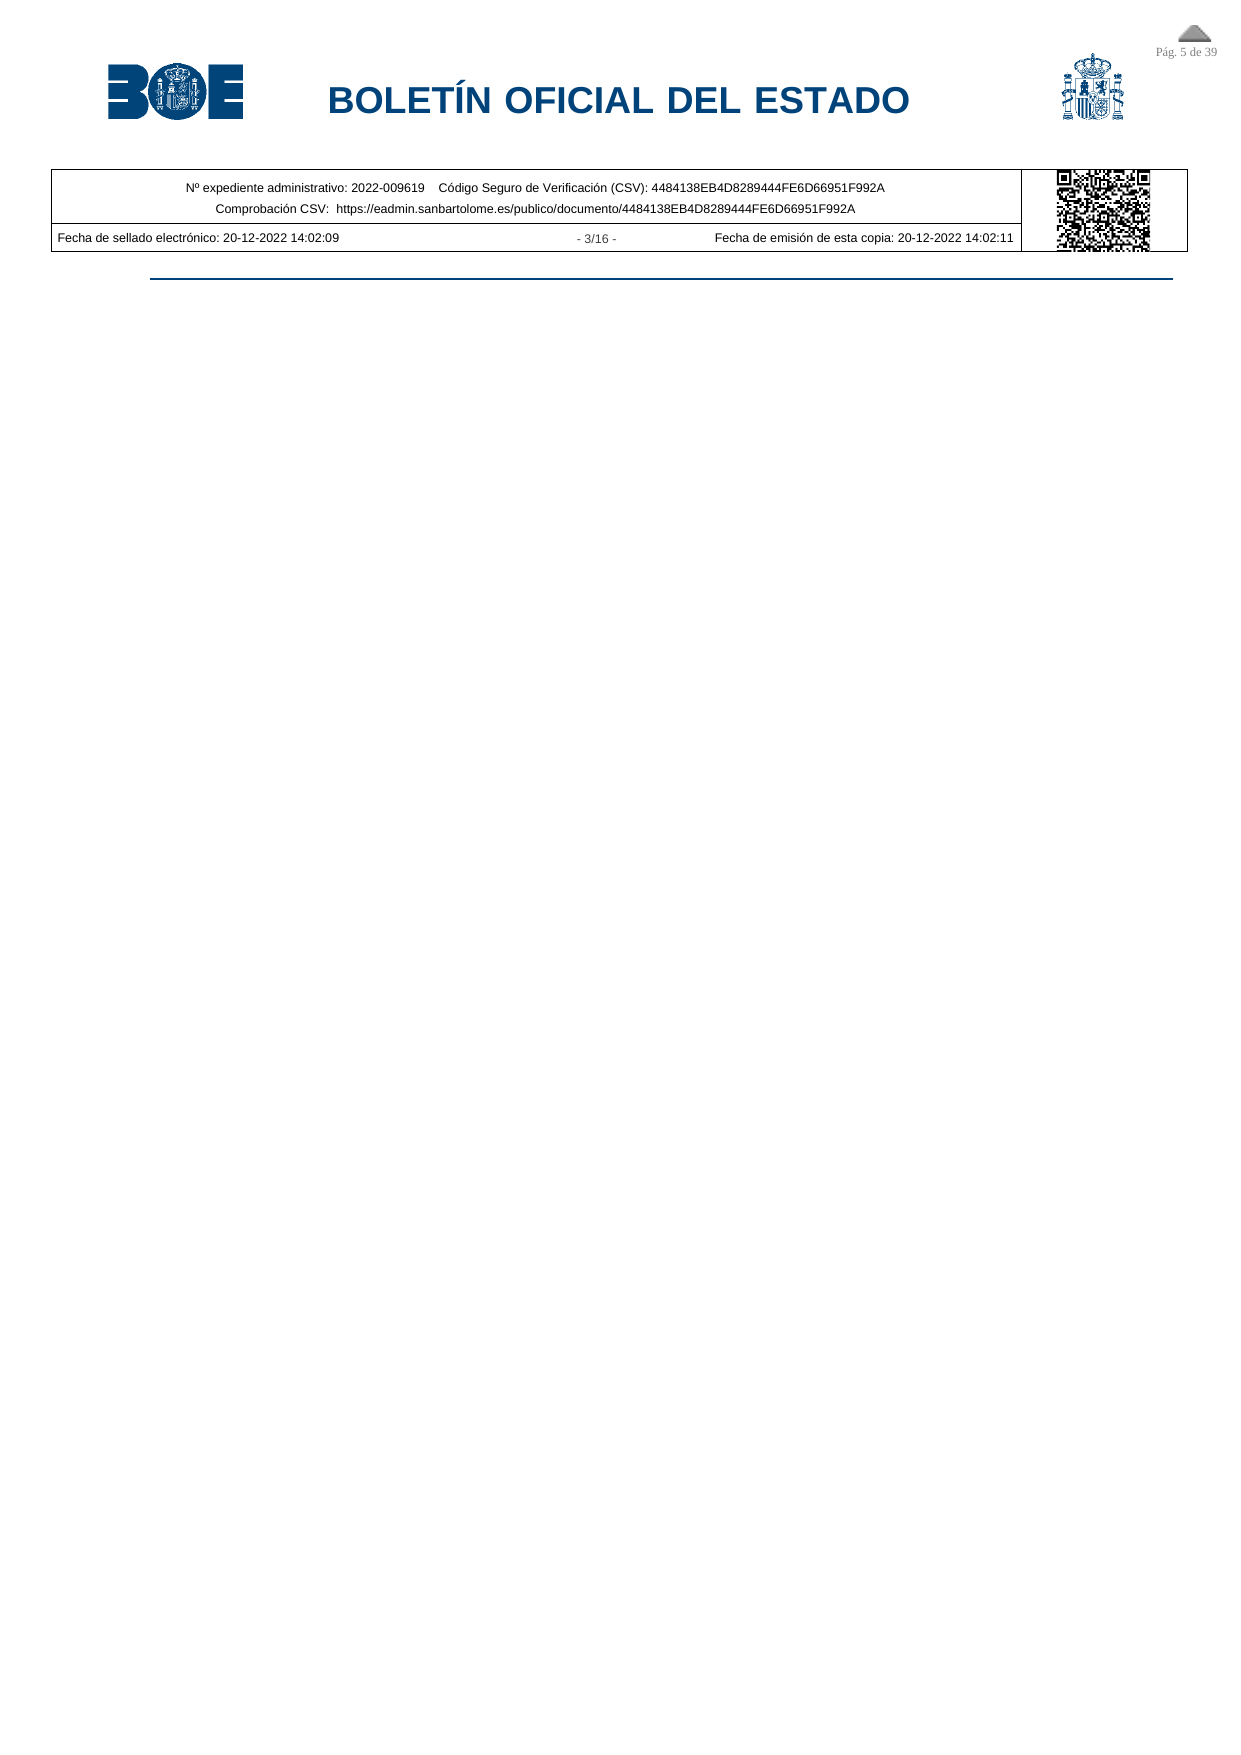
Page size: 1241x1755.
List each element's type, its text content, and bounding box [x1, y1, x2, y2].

table_cell Fecha de sellado electrónico: 20-12-2022 14:02:09 - 3/16 - Fecha de emisión de esta copia: 20-12-2022 14:02:11 [52, 224, 1021, 251]
table_header [1151, 170, 1187, 251]
table_cell Nº expediente administrativo: 2022-009619 Código Seguro de Verificación (CSV): 4484138EB4D8289444FE6D66951F992A Comprobación CSV: https://eadmin.sanbartolome.es/publico/documento/4484138EB4D8289444FE6D66951F992A [52, 170, 1021, 223]
table_header [1022, 170, 1056, 251]
picture [1061, 53, 1124, 120]
picture [1177, 25, 1212, 42]
picture [1056, 170, 1151, 252]
picture [108, 63, 243, 120]
